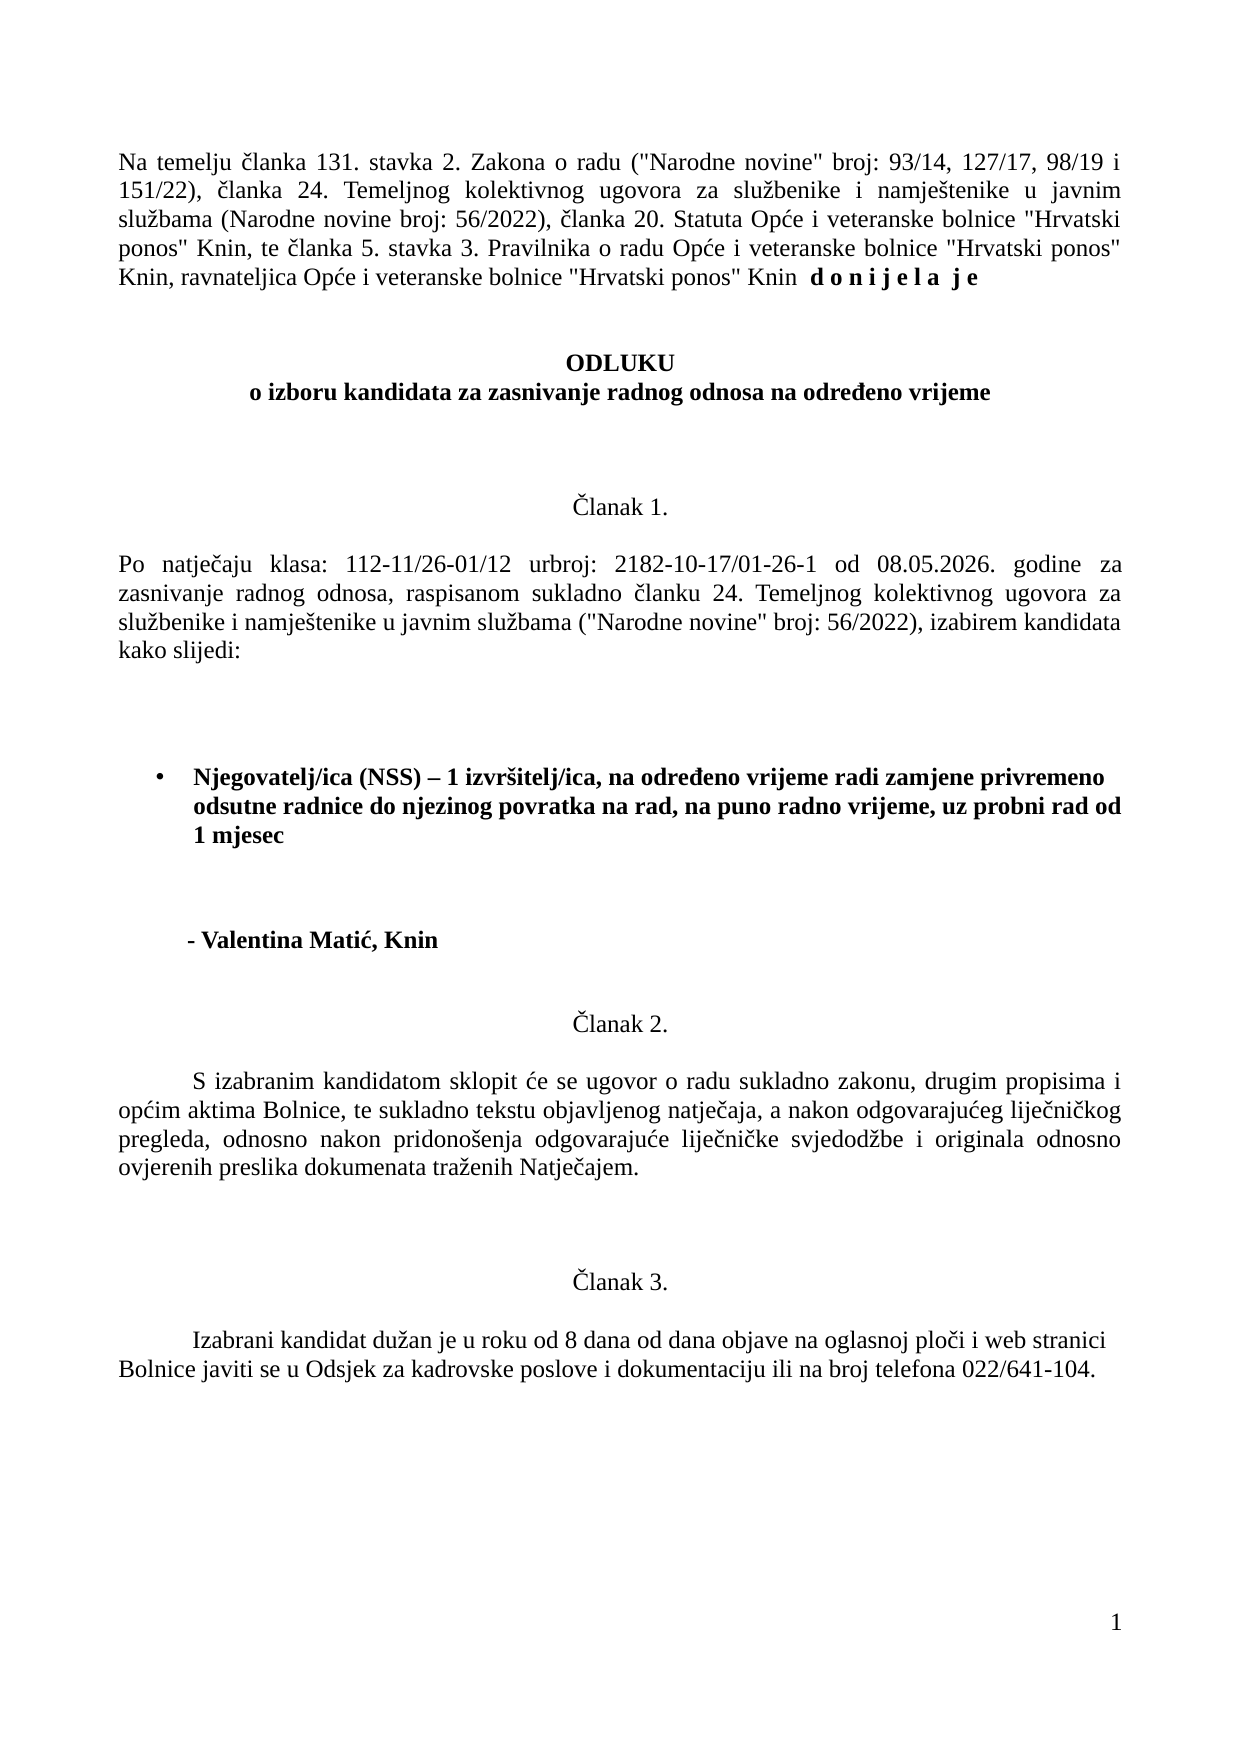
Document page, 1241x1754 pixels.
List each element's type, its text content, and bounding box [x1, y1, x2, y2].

text Na temelju članka 131. stavka 2. Zakona o radu ("Narodne novine" broj: 93/14, 127/17, 98/19 i 151/22), članka 24. Temeljnog kolektivnog ugovora za službenike i namještenike u javnim službama (Narodne novine broj: 56/2022), članka 20. Statuta Opće i veteranske bolnice "Hrvatski ponos" Knin, te članka 5. stavka 3. Pravilnika o radu Opće i veteranske bolnice "Hrvatski ponos" Knin, ravnateljica Opće i veteranske bolnice "Hrvatski ponos" Knin d o n i j e l a j e [118, 147, 1122, 291]
list Njegovatelj/ica (NSS) – 1 izvršitelj/ica, na određeno vrijeme radi zamjene privremeno odsutne radnice do njezinog povratka na rad, na puno radno vrijeme, uz probni rad od 1 mjesec [156, 762, 1122, 849]
text - Valentina Matić, Knin [118, 925, 1122, 954]
text Članak 2. [118, 1009, 1122, 1037]
text S izabranim kandidatom sklopit će se ugovor o radu sukladno zakonu, drugim propisima i općim aktima Bolnice, te sukladno tekstu objavljenog natječaja, a nakon odgovarajućeg liječničkog pregleda, odnosno nakon pridonošenja odgovarajuće liječničke svjedodžbe i originala odnosno ovjerenih preslika dokumenata traženih Natječajem. [118, 1066, 1122, 1181]
text o izboru kandidata za zasnivanje radnog odnosa na određeno vrijeme [118, 377, 1122, 406]
text Po natječaju klasa: 112-11/26-01/12 urbroj: 2182-10-17/01-26-1 od 08.05.2026. godine za zasnivanje radnog odnosa, raspisanom sukladno članku 24. Temeljnog kolektivnog ugovora za službenike i namještenike u javnim službama ("Narodne novine" broj: 56/2022), izabirem kandidata kako slijedi: [118, 549, 1122, 664]
text Članak 3. [118, 1267, 1122, 1296]
text ODLUKU [118, 348, 1122, 377]
text Izabrani kandidat dužan je u roku od 8 dana od dana objave na oglasnoj ploči i web stranici Bolnice javiti se u Odsjek za kadrovske poslove i dokumentaciju ili na broj telefona 022/641-104. [118, 1325, 1122, 1382]
text Članak 1. [118, 492, 1122, 521]
